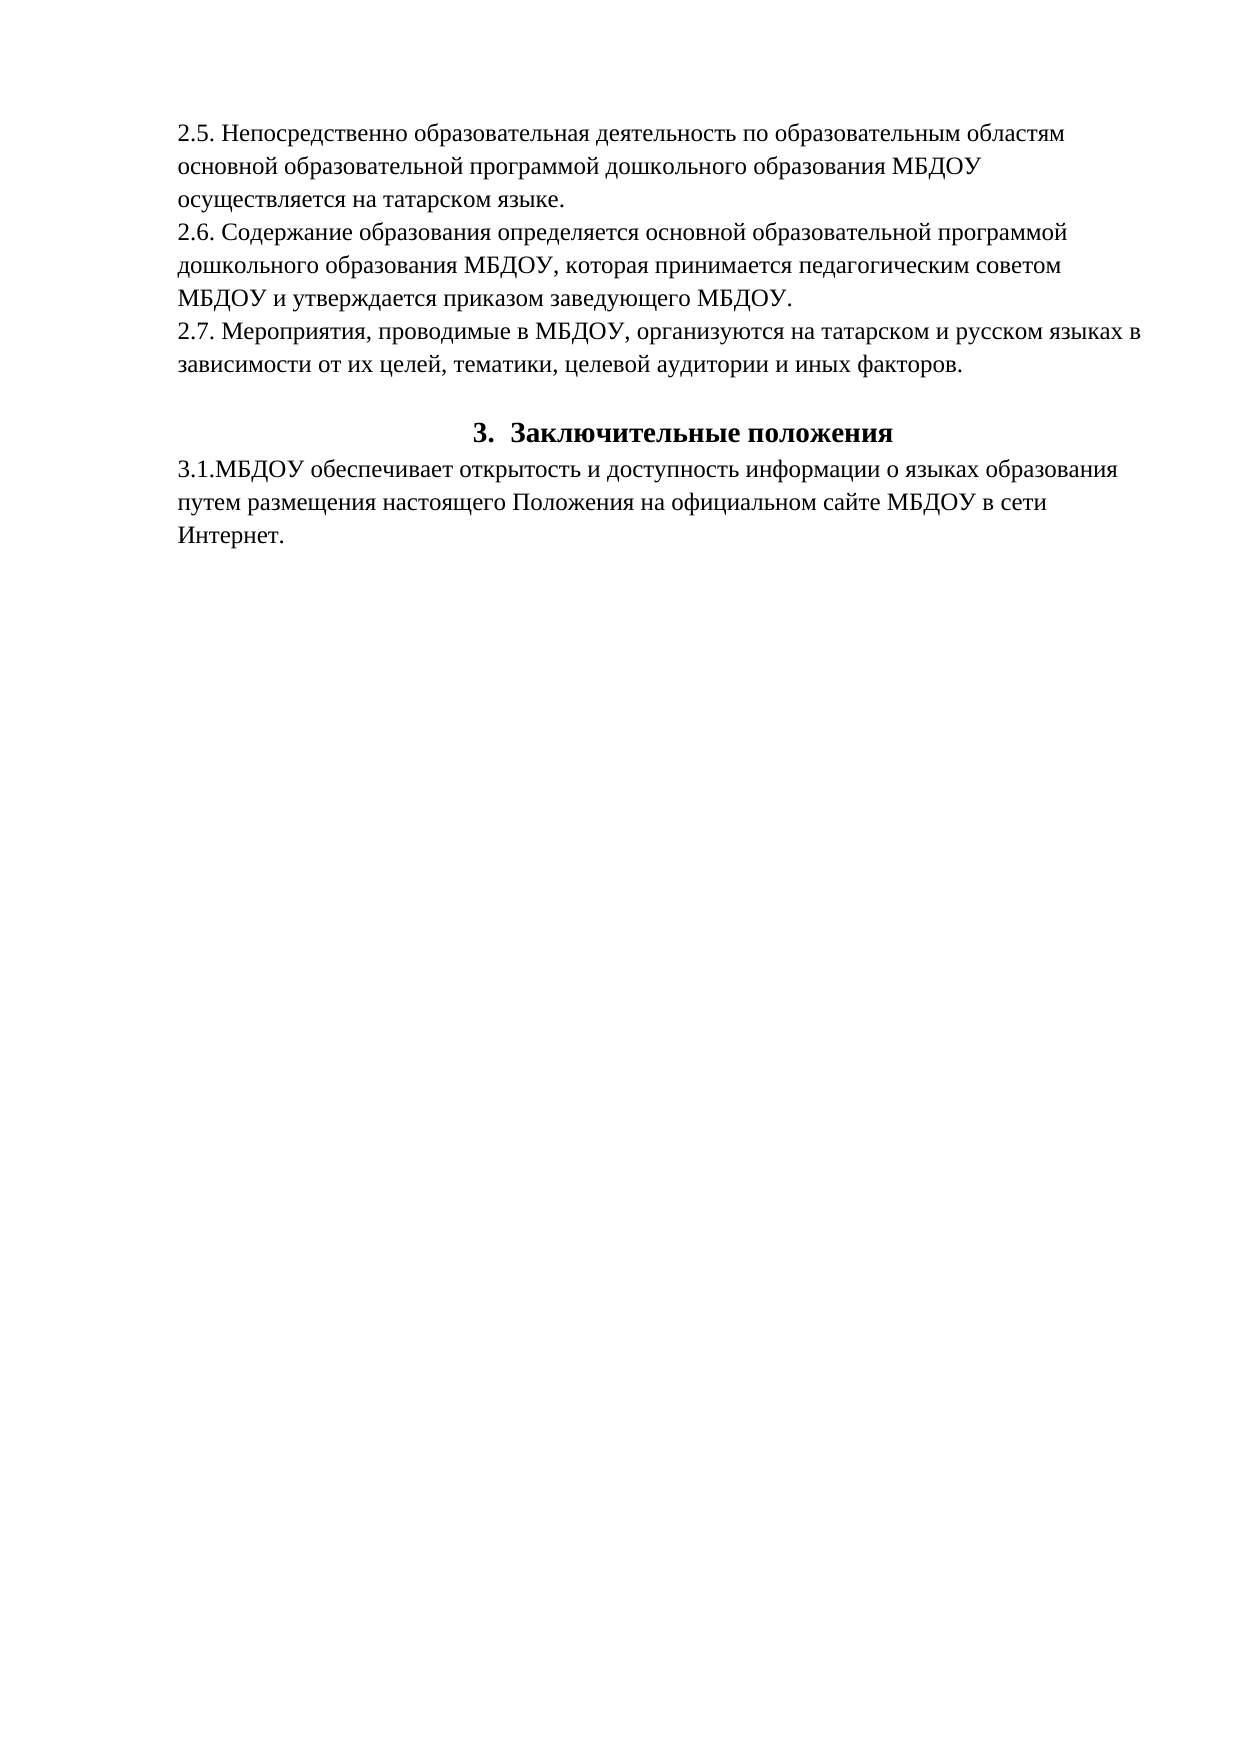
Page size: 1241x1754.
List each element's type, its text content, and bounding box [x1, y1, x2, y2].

text 2.6. Содержание образования определяется основной образовательной программой дошкольного образования МБДОУ, которая принимается педагогическим советом МБДОУ и утверждается приказом заведующего МБДОУ. [177, 217, 1152, 312]
text 3.1.МБДОУ обеспечивает открытость и доступность информации о языках образования путем размещения настоящего Положения на официальном сайте МБДОУ в сети Интернет. [177, 454, 1152, 549]
text 2.5. Непосредственно образовательная деятельность по образовательным областям основной образовательной программой дошкольного образования МБДОУ осуществляется на татарском языке. [177, 118, 1152, 213]
text 2.7. Мероприятия, проводимые в МБДОУ, организуются на татарском и русском языках в зависимости от их целей, тематики, целевой аудитории и иных факторов. [177, 316, 1152, 378]
list Заключительные положения [215, 415, 1152, 449]
